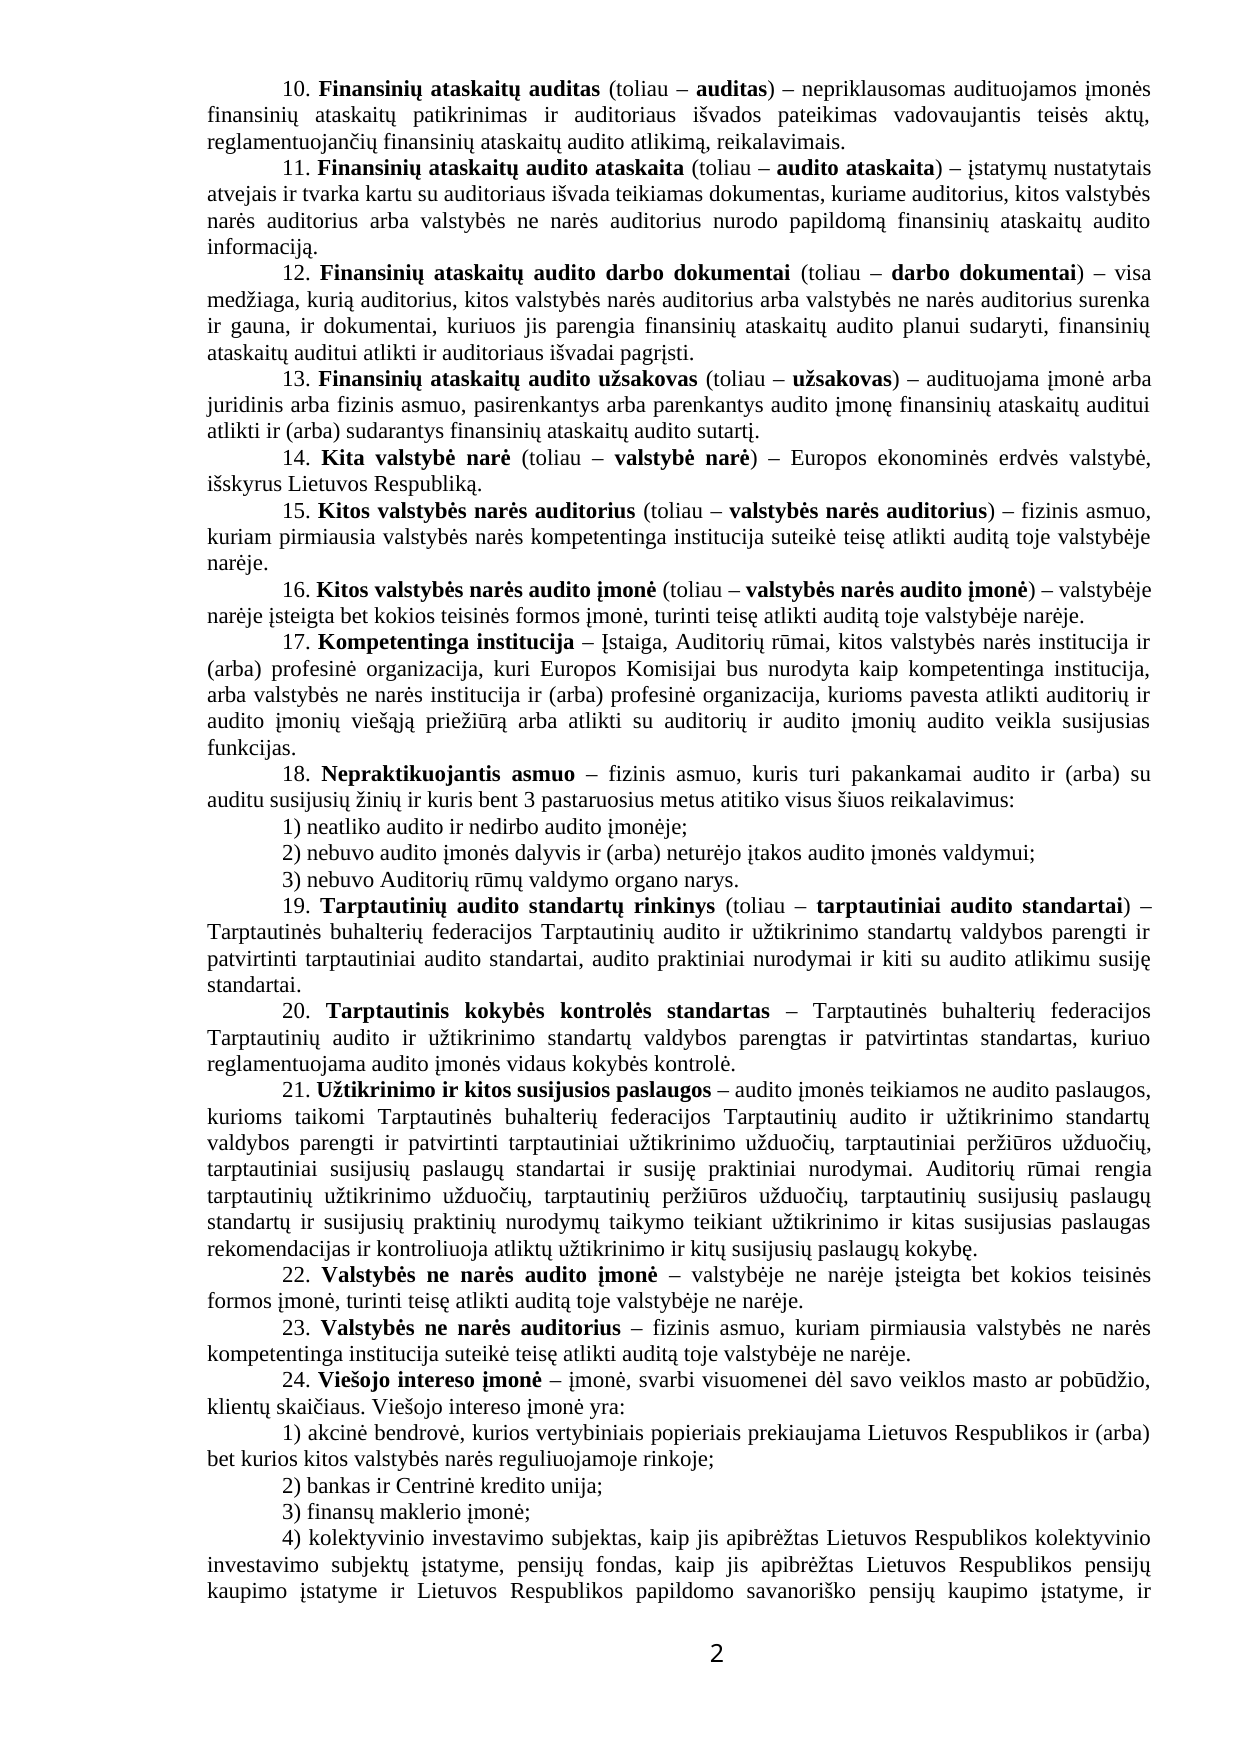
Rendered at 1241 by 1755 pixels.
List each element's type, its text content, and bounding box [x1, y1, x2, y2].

text 17. Kompetentinga institucija – Įstaiga, Auditorių rūmai, kitos valstybės narės institucija ir (arba) profesinė organizacija, kuri Europos Komisijai bus nurodyta kaip kompetentinga institucija, arba valstybės ne narės institucija ir (arba) profesinė organizacija, kurioms pavesta atlikti auditorių ir audito įmonių viešąją priežiūrą arba atlikti su auditorių ir audito įmonių audito veikla susijusias funkcijas. [207, 628, 1152, 760]
text 3) nebuvo Auditorių rūmų valdymo organo narys. [207, 866, 1152, 892]
text 13. Finansinių ataskaitų audito užsakovas (toliau – užsakovas) – audituojama įmonė arba juridinis arba fizinis asmuo, pasirenkantys arba parenkantys audito įmonę finansinių ataskaitų auditui atlikti ir (arba) sudarantys finansinių ataskaitų audito sutartį. [207, 365, 1152, 444]
text 19. Tarptautinių audito standartų rinkinys (toliau – tarptautiniai audito standartai) – Tarptautinės buhalterių federacijos Tarptautinių audito ir užtikrinimo standartų valdybos parengti ir patvirtinti tarptautiniai audito standartai, audito praktiniai nurodymai ir kiti su audito atlikimu susiję standartai. [207, 892, 1152, 997]
text 21. Užtikrinimo ir kitos susijusios paslaugos – audito įmonės teikiamos ne audito paslaugos, kurioms taikomi Tarptautinės buhalterių federacijos Tarptautinių audito ir užtikrinimo standartų valdybos parengti ir patvirtinti tarptautiniai užtikrinimo užduočių, tarptautiniai peržiūros užduočių, tarptautiniai susijusių paslaugų standartai ir susiję praktiniai nurodymai. Auditorių rūmai rengia tarptautinių užtikrinimo užduočių, tarptautinių peržiūros užduočių, tarptautinių susijusių paslaugų standartų ir susijusių praktinių nurodymų taikymo teikiant užtikrinimo ir kitas susijusias paslaugas rekomendacijas ir kontroliuoja atliktų užtikrinimo ir kitų susijusių paslaugų kokybę. [207, 1076, 1152, 1261]
text 14. Kita valstybė narė (toliau – valstybė narė) – Europos ekonominės erdvės valstybė, išskyrus Lietuvos Respubliką. [207, 444, 1152, 497]
text 1) akcinė bendrovė, kurios vertybiniais popieriais prekiaujama Lietuvos Respublikos ir (arba) bet kurios kitos valstybės narės reguliuojamoje rinkoje; [207, 1419, 1152, 1472]
text 4) kolektyvinio investavimo subjektas, kaip jis apibrėžtas Lietuvos Respublikos kolektyvinio investavimo subjektų įstatyme, pensijų fondas, kaip jis apibrėžtas Lietuvos Respublikos pensijų kaupimo įstatyme ir Lietuvos Respublikos papildomo savanoriško pensijų kaupimo įstatyme, ir [207, 1524, 1152, 1603]
text 3) finansų maklerio įmonė; [207, 1498, 1152, 1524]
text 22. Valstybės ne narės audito įmonė – valstybėje ne narėje įsteigta bet kokios teisinės formos įmonė, turinti teisę atlikti auditą toje valstybėje ne narėje. [207, 1261, 1152, 1314]
text 12. Finansinių ataskaitų audito darbo dokumentai (toliau – darbo dokumentai) – visa medžiaga, kurią auditorius, kitos valstybės narės auditorius arba valstybės ne narės auditorius surenka ir gauna, ir dokumentai, kuriuos jis parengia finansinių ataskaitų audito planui sudaryti, finansinių ataskaitų auditui atlikti ir auditoriaus išvadai pagrįsti. [207, 259, 1152, 365]
text 16. Kitos valstybės narės audito įmonė (toliau – valstybės narės audito įmonė) – valstybėje narėje įsteigta bet kokios teisinės formos įmonė, turinti teisę atlikti auditą toje valstybėje narėje. [207, 576, 1152, 628]
text 11. Finansinių ataskaitų audito ataskaita (toliau – audito ataskaita) – įstatymų nustatytais atvejais ir tvarka kartu su auditoriaus išvada teikiamas dokumentas, kuriame auditorius, kitos valstybės narės auditorius arba valstybės ne narės auditorius nurodo papildomą finansinių ataskaitų audito informaciją. [207, 154, 1152, 259]
text 2) bankas ir Centrinė kredito unija; [207, 1472, 1152, 1498]
text 20. Tarptautinis kokybės kontrolės standartas – Tarptautinės buhalterių federacijos Tarptautinių audito ir užtikrinimo standartų valdybos parengtas ir patvirtintas standartas, kuriuo reglamentuojama audito įmonės vidaus kokybės kontrolė. [207, 997, 1152, 1076]
text 18. Nepraktikuojantis asmuo – fizinis asmuo, kuris turi pakankamai audito ir (arba) su auditu susijusių žinių ir kuris bent 3 pastaruosius metus atitiko visus šiuos reikalavimus: [207, 760, 1152, 813]
text 10. Finansinių ataskaitų auditas (toliau – auditas) – nepriklausomas audituojamos įmonės finansinių ataskaitų patikrinimas ir auditoriaus išvados pateikimas vadovaujantis teisės aktų, reglamentuojančių finansinių ataskaitų audito atlikimą, reikalavimais. [207, 75, 1152, 154]
text 2) nebuvo audito įmonės dalyvis ir (arba) neturėjo įtakos audito įmonės valdymui; [207, 839, 1152, 866]
text 15. Kitos valstybės narės auditorius (toliau – valstybės narės auditorius) – fizinis asmuo, kuriam pirmiausia valstybės narės kompetentinga institucija suteikė teisę atlikti auditą toje valstybėje narėje. [207, 497, 1152, 576]
text 1) neatliko audito ir nedirbo audito įmonėje; [207, 813, 1152, 839]
text 24. Viešojo intereso įmonė – įmonė, svarbi visuomenei dėl savo veiklos masto ar pobūdžio, klientų skaičiaus. Viešojo intereso įmonė yra: [207, 1366, 1152, 1419]
text 23. Valstybės ne narės auditorius – fizinis asmuo, kuriam pirmiausia valstybės ne narės kompetentinga institucija suteikė teisę atlikti auditą toje valstybėje ne narėje. [207, 1314, 1152, 1366]
